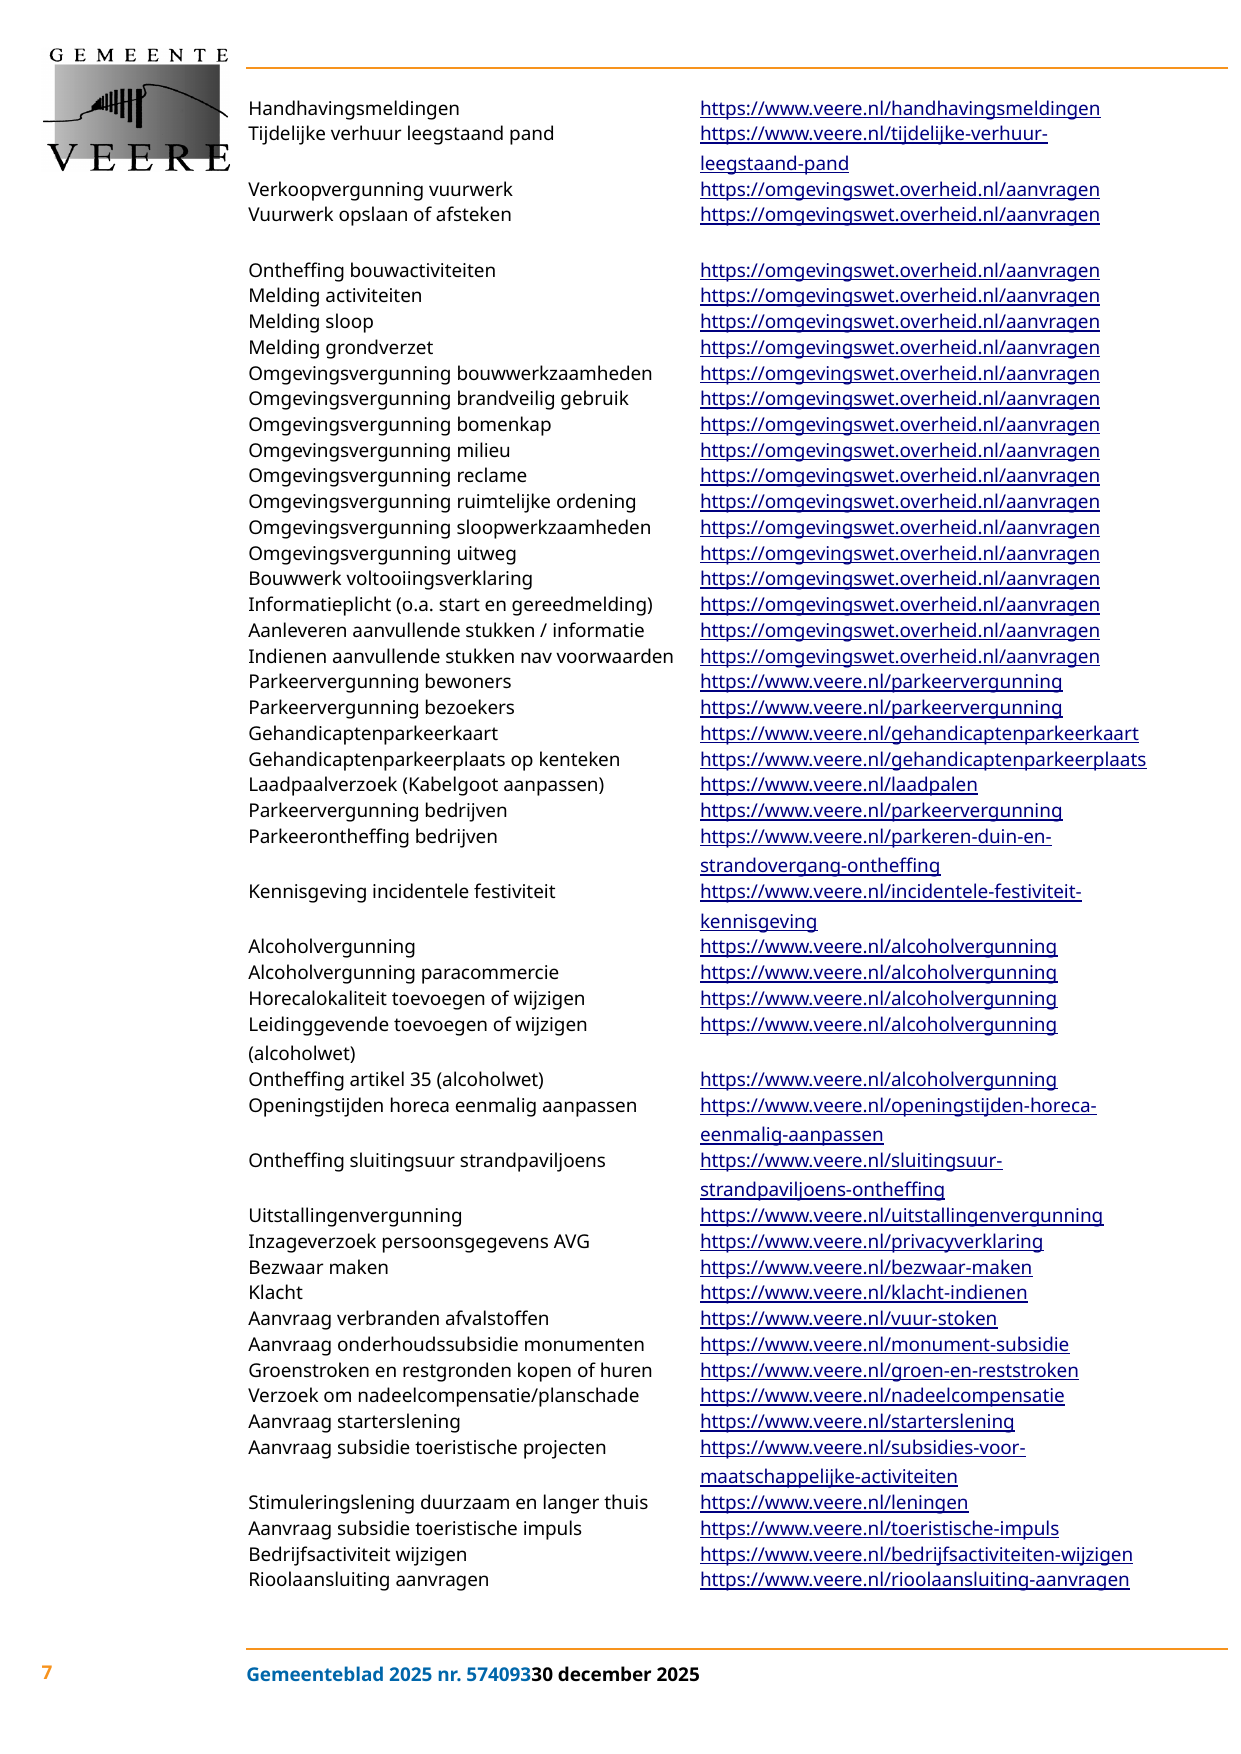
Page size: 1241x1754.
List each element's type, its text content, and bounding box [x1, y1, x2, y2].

table_cell Aanvraag starterslening [248, 1408, 700, 1434]
table_cell https://omgevingswet.overheid.nl/aanvragen [700, 489, 1152, 514]
table_cell Omgevingsvergunning uitweg [248, 540, 700, 566]
table_cell https://omgevingswet.overheid.nl/aanvragen [700, 257, 1152, 283]
table_cell https://www.veere.nl/alcoholvergunning [700, 1011, 1152, 1066]
table_cell Aanleveren aanvullende stukken / informatie [248, 617, 700, 643]
table_cell Openingstijden horeca eenmalig aanpassen [248, 1092, 700, 1147]
table_cell https://omgevingswet.overheid.nl/aanvragen [700, 411, 1152, 437]
table_cell Groenstroken en restgronden kopen of huren [248, 1357, 700, 1382]
table_cell https://www.veere.nl/alcoholvergunning [700, 934, 1152, 959]
table_cell https://omgevingswet.overheid.nl/aanvragen [700, 308, 1152, 334]
table_cell https://www.veere.nl/subsidies-voor-maatschappelijke-activiteiten [700, 1434, 1152, 1489]
table_cell https://www.veere.nl/sluitingsuur-strandpaviljoens-ontheffing [700, 1147, 1152, 1202]
table_cell https://www.veere.nl/leningen [700, 1489, 1152, 1515]
table_cell Rioolaansluiting aanvragen [248, 1566, 700, 1592]
table_cell https://www.veere.nl/parkeervergunning [700, 694, 1152, 720]
table_cell Aanvraag subsidie toeristische impuls [248, 1515, 700, 1541]
table_cell Omgevingsvergunning brandveilig gebruik [248, 386, 700, 411]
table_cell Melding sloop [248, 308, 700, 334]
table_cell Ontheffing bouwactiviteiten [248, 257, 700, 283]
table_cell Omgevingsvergunning reclame [248, 463, 700, 488]
table_cell Indienen aanvullende stukken nav voorwaarden [248, 643, 700, 668]
table_cell Ontheffing sluitingsuur strandpaviljoens [248, 1147, 700, 1202]
table_cell https://omgevingswet.overheid.nl/aanvragen [700, 566, 1152, 591]
table_cell https://www.veere.nl/handhavingsmeldingen [700, 95, 1152, 121]
table_cell https://www.veere.nl/gehandicaptenparkeerplaats [700, 746, 1152, 771]
table_cell https://omgevingswet.overheid.nl/aanvragen [700, 463, 1152, 488]
table_cell Aanvraag subsidie toeristische projecten [248, 1434, 700, 1489]
table_cell Alcoholvergunning [248, 934, 700, 959]
table_cell https://omgevingswet.overheid.nl/aanvragen [700, 176, 1152, 202]
table_cell Parkeervergunning bezoekers [248, 694, 700, 720]
table_cell https://omgevingswet.overheid.nl/aanvragen [700, 386, 1152, 411]
table_cell Omgevingsvergunning bomenkap [248, 411, 700, 437]
table_cell https://www.veere.nl/alcoholvergunning [700, 1066, 1152, 1092]
table_cell Uitstallingenvergunning [248, 1203, 700, 1228]
table_cell Klacht [248, 1280, 700, 1305]
table_cell Verkoopvergunning vuurwerk [248, 176, 700, 202]
table_cell Gehandicaptenparkeerplaats op kenteken [248, 746, 700, 771]
table_cell Verzoek om nadeelcompensatie/planschade [248, 1383, 700, 1408]
table_cell https://www.veere.nl/vuur-stoken [700, 1305, 1152, 1331]
table_cell Gehandicaptenparkeerkaart [248, 720, 700, 746]
table_cell Leidinggevende toevoegen of wijzigen (alcoholwet) [248, 1011, 700, 1066]
table_cell Melding grondverzet [248, 334, 700, 360]
table_cell https://omgevingswet.overheid.nl/aanvragen [700, 334, 1152, 360]
table_cell https://omgevingswet.overheid.nl/aanvragen [700, 514, 1152, 540]
table_cell Alcoholvergunning paracommercie [248, 959, 700, 985]
table_cell Bezwaar maken [248, 1254, 700, 1279]
table_cell Tijdelijke verhuur leegstaand pand [248, 121, 700, 176]
table_cell Horecalokaliteit toevoegen of wijzigen [248, 985, 700, 1011]
table_cell https://www.veere.nl/alcoholvergunning [700, 959, 1152, 985]
table_cell Aanvraag onderhoudssubsidie monumenten [248, 1331, 700, 1357]
table_cell https://www.veere.nl/laadpalen [700, 771, 1152, 797]
table_cell https://www.veere.nl/alcoholvergunning [700, 985, 1152, 1011]
table_cell https://www.veere.nl/toeristische-impuls [700, 1515, 1152, 1541]
table_cell https://www.veere.nl/bezwaar-maken [700, 1254, 1152, 1279]
table_cell Kennisgeving incidentele festiviteit [248, 878, 700, 933]
table_cell https://www.veere.nl/nadeelcompensatie [700, 1383, 1152, 1408]
table_cell https://omgevingswet.overheid.nl/aanvragen [700, 591, 1152, 617]
table_cell https://www.veere.nl/gehandicaptenparkeerkaart [700, 720, 1152, 746]
table_cell https://www.veere.nl/parkeren-duin-en-strandovergang-ontheffing [700, 823, 1152, 878]
table_cell Bouwwerk voltooiingsverklaring [248, 566, 700, 591]
table_cell https://www.veere.nl/parkeervergunning [700, 797, 1152, 823]
table_cell Omgevingsvergunning milieu [248, 437, 700, 463]
table_cell https://www.veere.nl/groen-en-reststroken [700, 1357, 1152, 1382]
table_cell Ontheffing artikel 35 (alcoholwet) [248, 1066, 700, 1092]
table_cell Stimuleringslening duurzaam en langer thuis [248, 1489, 700, 1515]
table_cell Parkeervergunning bedrijven [248, 797, 700, 823]
table_cell Inzageverzoek persoonsgegevens AVG [248, 1228, 700, 1254]
table_cell https://omgevingswet.overheid.nl/aanvragen [700, 360, 1152, 386]
table_cell Laadpaalverzoek (Kabelgoot aanpassen) [248, 771, 700, 797]
table_cell https://www.veere.nl/klacht-indienen [700, 1280, 1152, 1305]
table_cell Parkeerontheffing bedrijven [248, 823, 700, 878]
table_cell Informatieplicht (o.a. start en gereedmelding) [248, 591, 700, 617]
table_cell https://omgevingswet.overheid.nl/aanvragen [700, 540, 1152, 566]
table_cell https://www.veere.nl/parkeervergunning [700, 669, 1152, 694]
table_cell https://www.veere.nl/openingstijden-horeca-eenmalig-aanpassen [700, 1092, 1152, 1147]
table_cell https://www.veere.nl/monument-subsidie [700, 1331, 1152, 1357]
table_cell https://www.veere.nl/privacyverklaring [700, 1228, 1152, 1254]
table_cell Omgevingsvergunning ruimtelijke ordening [248, 489, 700, 514]
table_cell Bedrijfsactiviteit wijzigen [248, 1541, 700, 1566]
table_cell Aanvraag verbranden afvalstoffen [248, 1305, 700, 1331]
table_cell https://omgevingswet.overheid.nl/aanvragen [700, 617, 1152, 643]
table_cell Melding activiteiten [248, 283, 700, 308]
table_cell https://omgevingswet.overheid.nl/aanvragen [700, 202, 1152, 257]
table_cell Handhavingsmeldingen [248, 95, 700, 121]
table_cell Omgevingsvergunning bouwwerkzaamheden [248, 360, 700, 386]
picture [41, 47, 231, 172]
table_cell https://omgevingswet.overheid.nl/aanvragen [700, 437, 1152, 463]
table_cell https://www.veere.nl/incidentele-festiviteit-kennisgeving [700, 878, 1152, 933]
table_cell https://www.veere.nl/bedrijfsactiviteiten-wijzigen [700, 1541, 1152, 1566]
table_cell https://www.veere.nl/uitstallingenvergunning [700, 1203, 1152, 1228]
table_cell https://www.veere.nl/tijdelijke-verhuur-leegstaand-pand [700, 121, 1152, 176]
table_cell Vuurwerk opslaan of afsteken [248, 202, 700, 257]
table_cell Parkeervergunning bewoners [248, 669, 700, 694]
table_cell https://www.veere.nl/rioolaansluiting-aanvragen [700, 1566, 1152, 1592]
table_cell https://omgevingswet.overheid.nl/aanvragen [700, 643, 1152, 668]
table_cell https://omgevingswet.overheid.nl/aanvragen [700, 283, 1152, 308]
table_cell https://www.veere.nl/starterslening [700, 1408, 1152, 1434]
table_cell Omgevingsvergunning sloopwerkzaamheden [248, 514, 700, 540]
